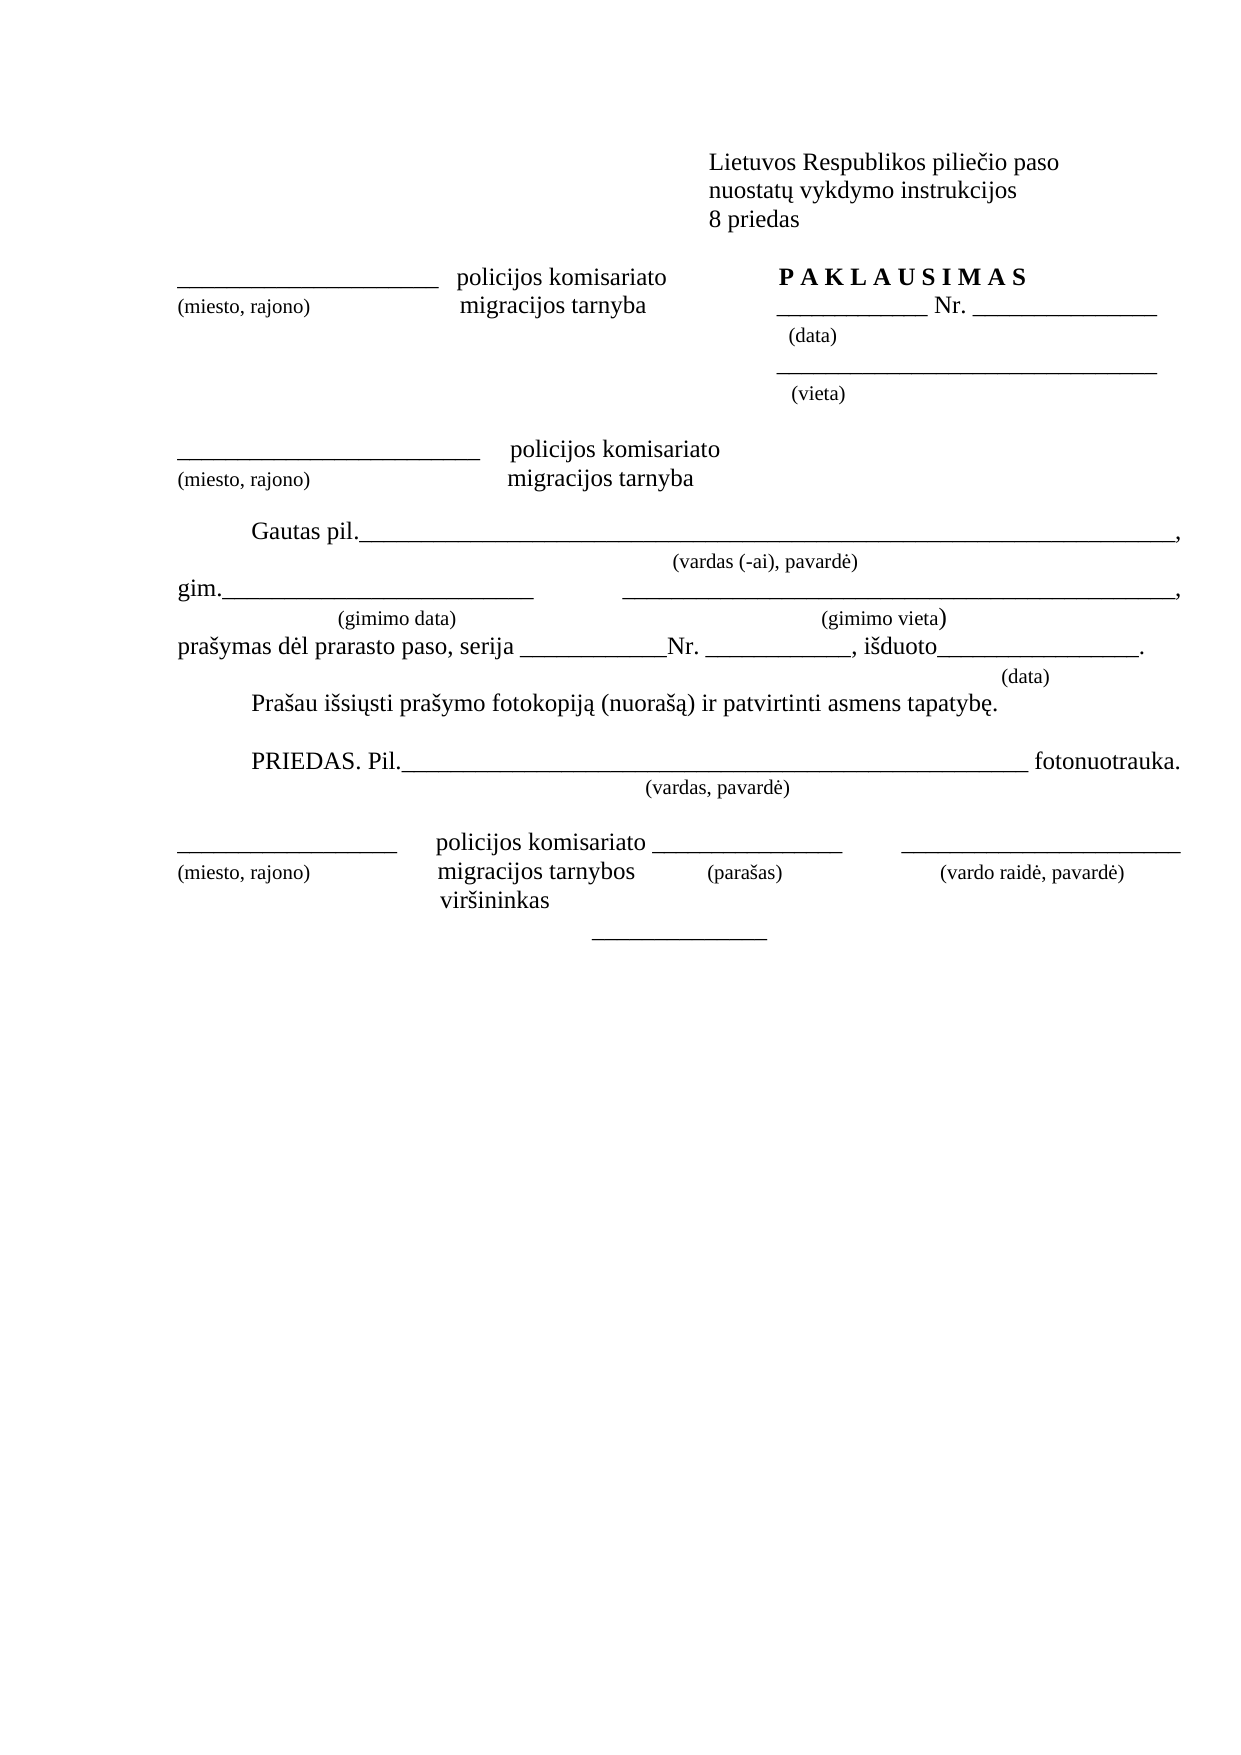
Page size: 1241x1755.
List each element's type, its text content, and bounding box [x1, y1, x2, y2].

text 8 priedas [177, 204, 1181, 233]
text policijos komisariato [177, 434, 1181, 463]
text ______________ [177, 914, 1181, 942]
text PRIEDAS. Pil. fotonuotrauka. [177, 746, 1181, 775]
text Gautas pil. , [177, 516, 1181, 545]
text (vardas, pavardė) [177, 775, 1181, 799]
text nuostatų vykdymo instrukcijos [177, 176, 1181, 204]
text (miesto, rajono) migracijos tarnybos (parašas) (vardo raidė, pavardė) [177, 856, 1181, 885]
text gim. , [177, 573, 1181, 602]
text (miesto, rajono) migracijos tarnyba [177, 463, 1181, 492]
text (vardas (-ai), pavardė) [177, 545, 1181, 573]
text viršininkas [177, 885, 1181, 914]
text Prašau išsiųsti prašymo fotokopiją (nuorašą) ir patvirtinti asmens tapatybę. [177, 688, 1181, 717]
text (data) [177, 319, 1181, 348]
text (data) [177, 660, 1181, 688]
text policijos komisariato PAKLAUSIMAS [177, 262, 1181, 291]
text prašymas dėl prarasto paso, serija Nr. , išduoto . [177, 631, 1181, 660]
text (miesto, rajono) migracijos tarnyba Nr. [177, 291, 1181, 319]
text (gimimo data) (gimimo vieta) [177, 602, 1181, 631]
text Lietuvos Respublikos piliečio paso [177, 147, 1181, 176]
text (vieta) [177, 377, 1181, 406]
text policijos komisariato [177, 827, 1181, 856]
